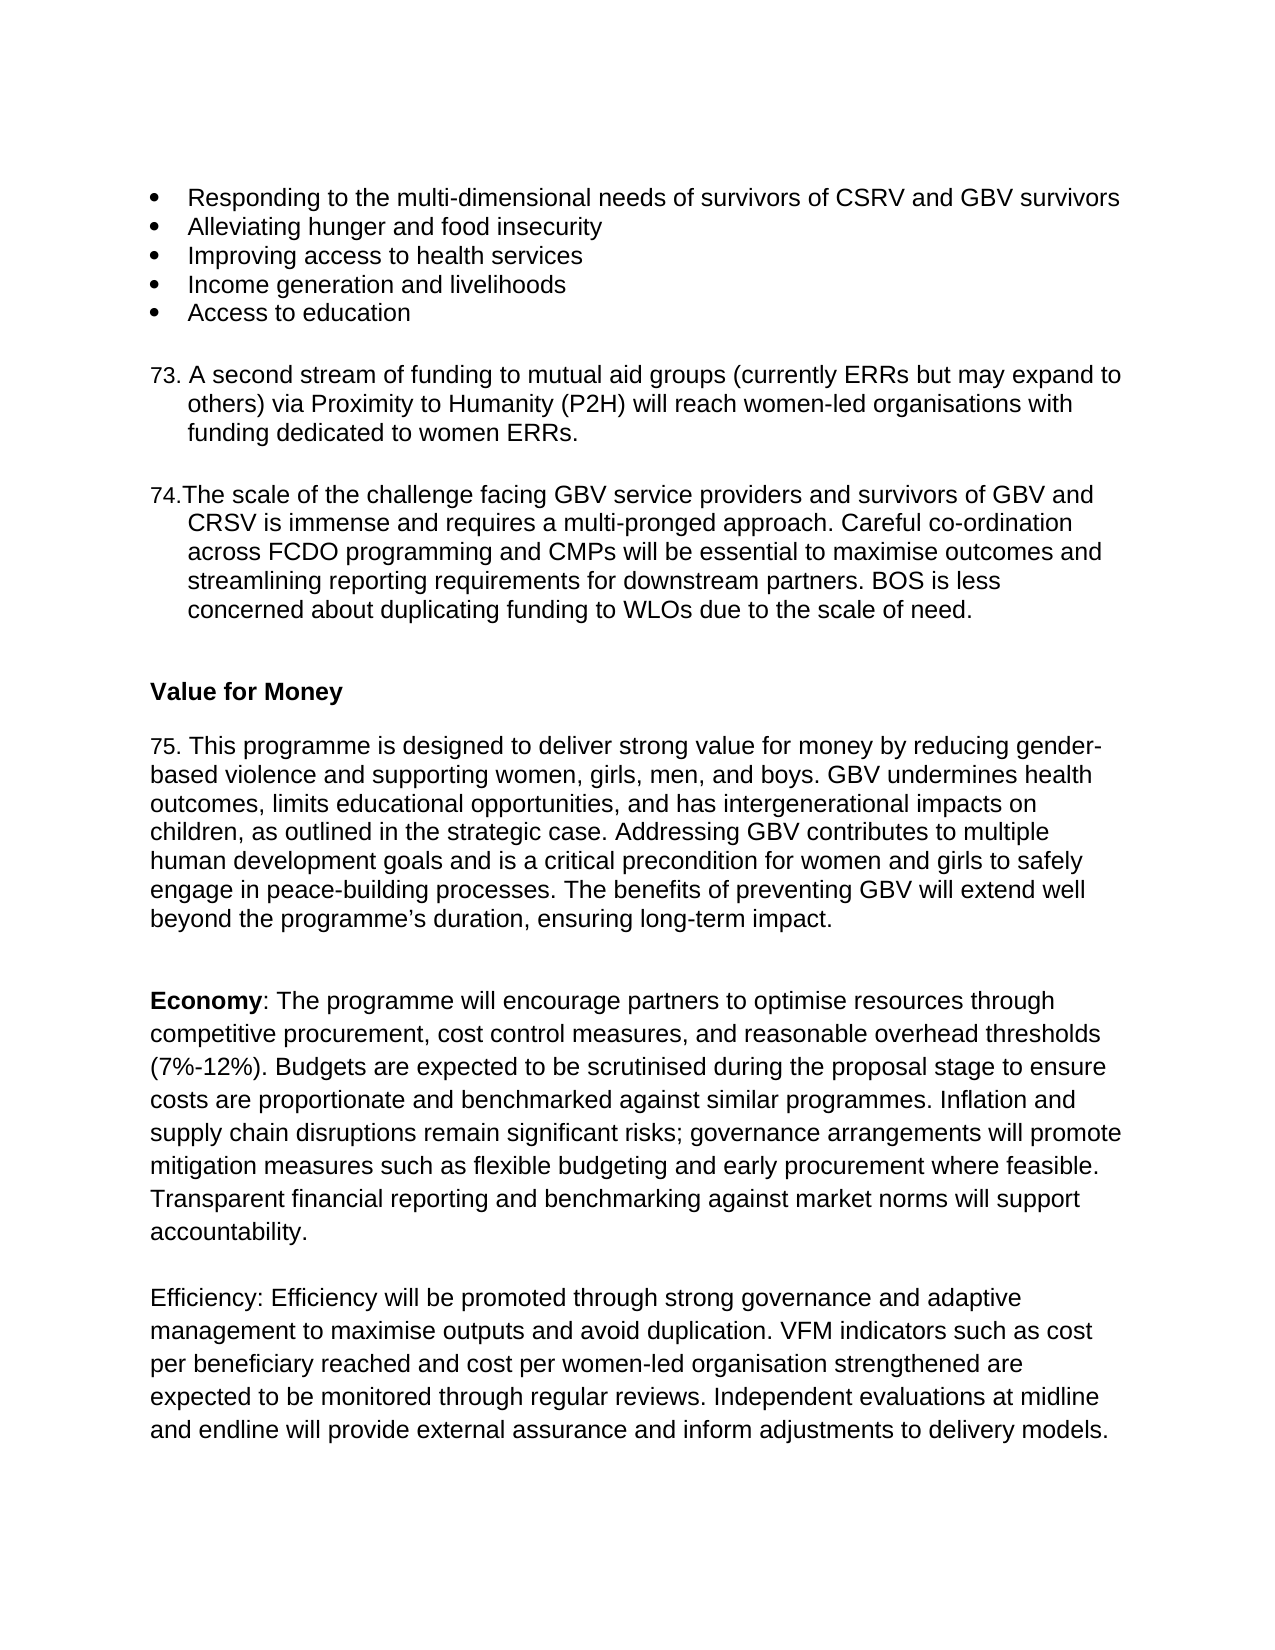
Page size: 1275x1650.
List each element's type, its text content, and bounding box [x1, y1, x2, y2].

list The scale of the challenge facing GBV service providers and survivors of GBV and CRSV is immense and requires a multi-pronged approach. Careful co-ordination across FCDO programming and CMPs will be essential to maximise outcomes and streamlining reporting requirements for downstream partners. BOS is less concerned about duplicating funding to WLOs due to the scale of need. [150, 479, 1125, 623]
list Improving access to health services [150, 241, 1125, 269]
list Responding to the multi-dimensional needs of survivors of CSRV and GBV survivors [150, 183, 1125, 212]
list Economy: The programme will encourage partners to optimise resources through competitive procurement, cost control measures, and reasonable overhead thresholds (7%-12%). Budgets are expected to be scrutinised during the proposal stage to ensure costs are proportionate and benchmarked against similar programmes. Inflation and supply chain disruptions remain significant risks; governance arrangements will promote mitigation measures such as flexible budgeting and early procurement where feasible. Transparent financial reporting and benchmarking against market norms will support accountability. [150, 986, 1125, 1246]
list Income generation and livelihoods [150, 269, 1125, 298]
list Alleviating hunger and food insecurity [150, 212, 1125, 241]
list Access to education [150, 298, 1125, 327]
list This programme is designed to deliver strong value for money by reducing gender-based violence and supporting women, girls, men, and boys. GBV undermines health outcomes, limits educational opportunities, and has intergenerational impacts on children, as outlined in the strategic case. Addressing GBV contributes to multiple human development goals and is a critical precondition for women and girls to safely engage in peace-building processes. The benefits of preventing GBV will extend well beyond the programme’s duration, ensuring long-term impact. [150, 731, 1125, 932]
list A second stream of funding to mutual aid groups (currently ERRs but may expand to others) via Proximity to Humanity (P2H) will reach women-led organisations with funding dedicated to women ERRs. [150, 360, 1125, 447]
list Efficiency: Efficiency will be promoted through strong governance and adaptive management to maximise outputs and avoid duplication. VFM indicators such as cost per beneficiary reached and cost per women-led organisation strengthened are expected to be monitored through regular reviews. Independent evaluations at midline and endline will provide external assurance and inform adjustments to delivery models. [150, 1283, 1125, 1444]
text Value for Money [150, 677, 1125, 706]
